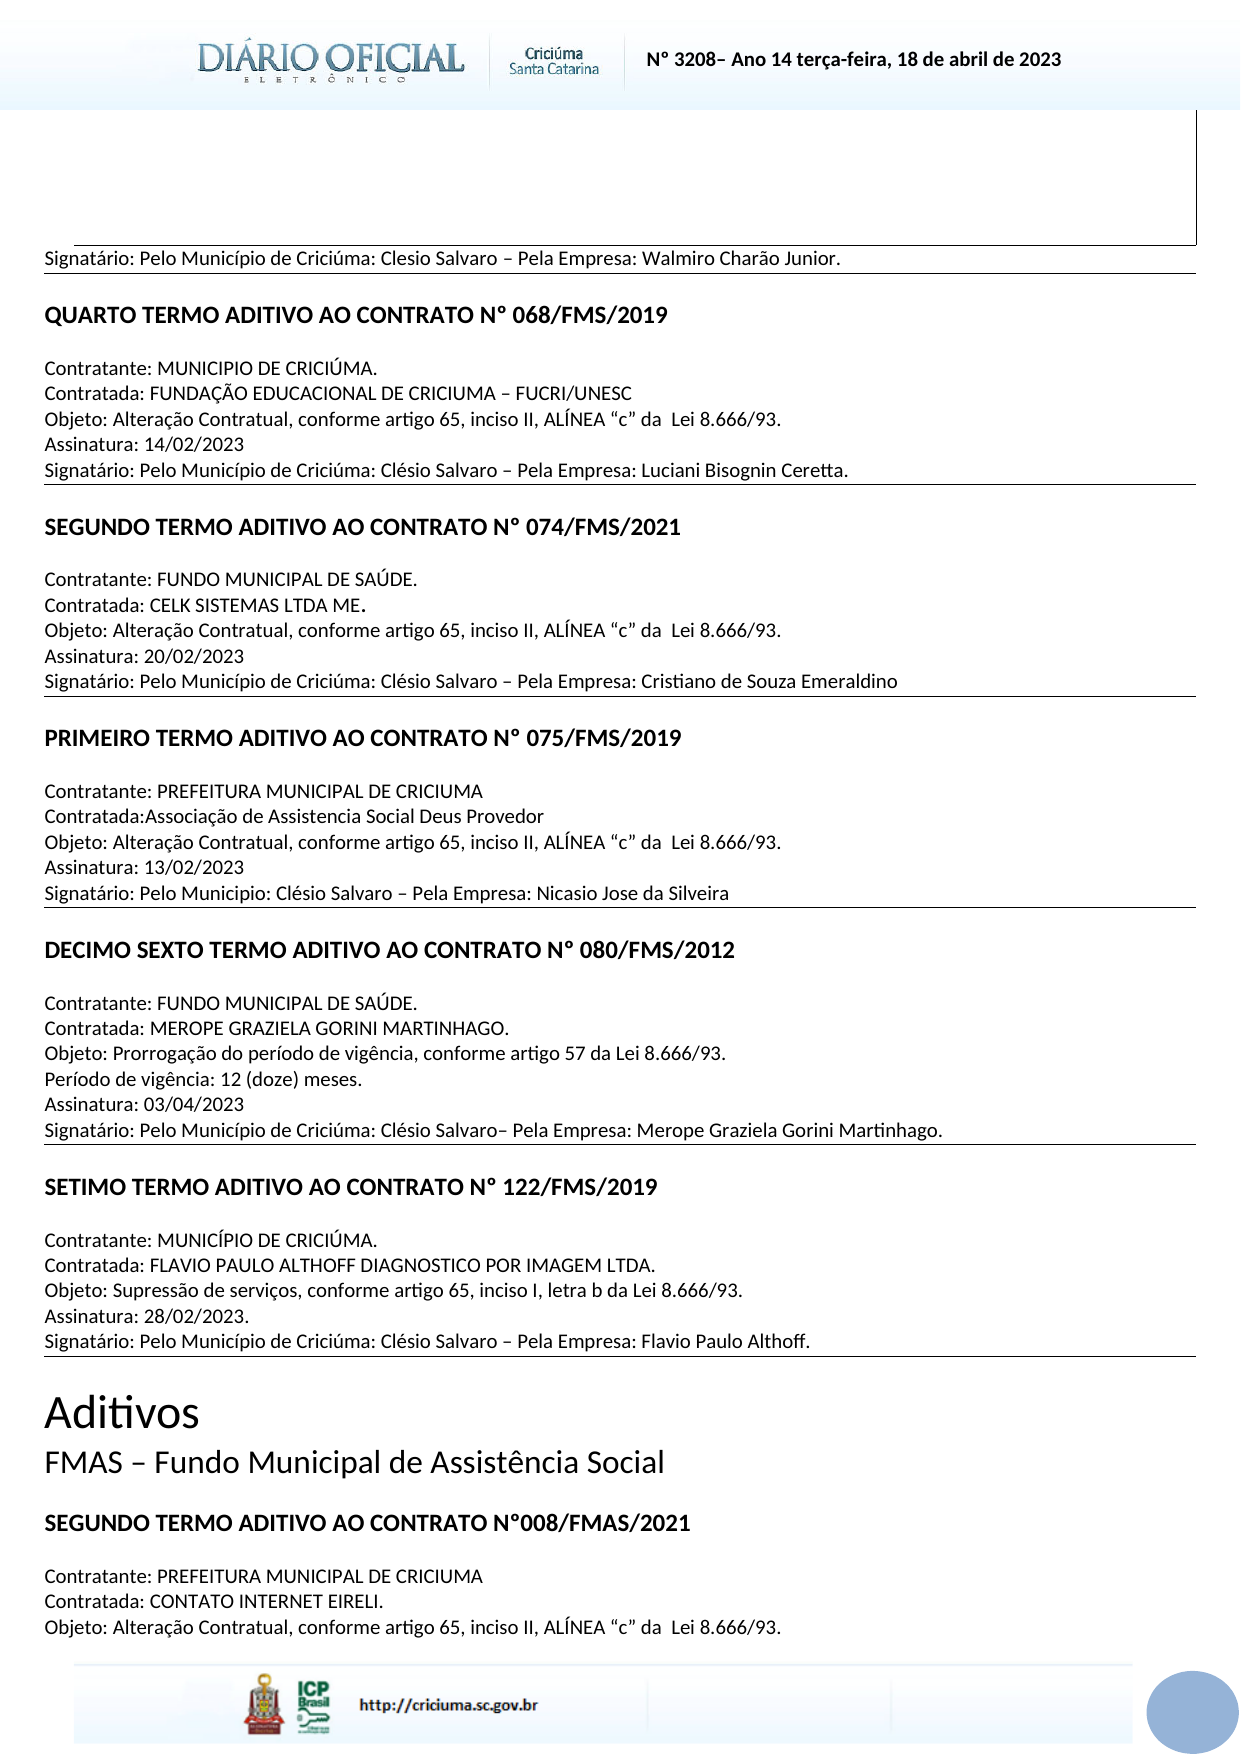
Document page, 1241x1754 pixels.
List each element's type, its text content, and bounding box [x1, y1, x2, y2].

text Signatário: Pelo Município de Criciúma: Clésio Salvaro – Pela Empresa: Luciani Bisognin Ceretta. [44, 457, 1196, 484]
text Contratante: PREFEITURA MUNICIPAL DE CRICIUMA [44, 778, 1196, 804]
text Contratada:Associação de Assistencia Social Deus Provedor [44, 804, 1196, 829]
text PRIMEIRO TERMO ADITIVO AO CONTRATO Nº 075/FMS/2019 [44, 722, 1196, 753]
text Contratada: CONTATO INTERNET EIRELI. [44, 1588, 1196, 1614]
text Objeto: Alteração Contratual, conforme artigo 65, inciso II, ALÍNEA “c” da Lei 8.666/93. [44, 1614, 1196, 1639]
text Contratada: MEROPE GRAZIELA GORINI MARTINHAGO. [44, 1015, 1196, 1041]
text Contratada: FUNDAÇÃO EDUCACIONAL DE CRICIUMA – FUCRI/UNESC [44, 381, 1196, 406]
text SEGUNDO TERMO ADITIVO AO CONTRATO Nº 074/FMS/2021 [44, 511, 1196, 541]
text Aditivos [44, 1382, 1196, 1441]
text Assinatura: 03/04/2023 [44, 1091, 1196, 1117]
text Assinatura: 14/02/2023 [44, 431, 1196, 457]
text Objeto: Supressão de serviços, conforme artigo 65, inciso I, letra b da Lei 8.666/93. [44, 1278, 1196, 1303]
text QUARTO TERMO ADITIVO AO CONTRATO Nº 068/FMS/2019 [44, 299, 1196, 330]
text Objeto: Alteração Contratual, conforme artigo 65, inciso II, ALÍNEA “c” da Lei 8.666/93. [44, 617, 1196, 643]
text Signatário: Pelo Município de Criciúma: Clésio Salvaro – Pela Empresa: Flavio Paulo Althoff. [44, 1328, 1196, 1356]
text Signatário: Pelo Município de Criciúma: Clésio Salvaro– Pela Empresa: Merope Graziela Gorini Martinhago. [44, 1117, 1196, 1144]
text Objeto: Prorrogação do período de vigência, conforme artigo 57 da Lei 8.666/93. [44, 1041, 1196, 1066]
text Objeto: Alteração Contratual, conforme artigo 65, inciso II, ALÍNEA “c” da Lei 8.666/93. [44, 829, 1196, 854]
text FMAS – Fundo Municipal de Assistência Social [44, 1441, 1196, 1482]
text Contratante: FUNDO MUNICIPAL DE SAÚDE. [44, 567, 1196, 592]
text Assinatura: 28/02/2023. [44, 1303, 1196, 1328]
text Contratante: FUNDO MUNICIPAL DE SAÚDE. [44, 990, 1196, 1015]
text Contratada: CELK SISTEMAS LTDA ME. [44, 592, 1196, 617]
text Signatário: Pelo Município de Criciúma: Clésio Salvaro – Pela Empresa: Cristiano de Souza Emeraldino [44, 668, 1196, 696]
text Contratante: MUNICÍPIO DE CRICIÚMA. [44, 1227, 1196, 1252]
text Período de vigência: 12 (doze) meses. [44, 1066, 1196, 1091]
text Contratante: MUNICIPIO DE CRICIÚMA. [44, 355, 1196, 381]
text Contratante: PREFEITURA MUNICIPAL DE CRICIUMA [44, 1563, 1196, 1588]
text SEGUNDO TERMO ADITIVO AO CONTRATO Nº008/FMAS/2021 [44, 1507, 1196, 1538]
text Assinatura: 13/02/2023 [44, 854, 1196, 880]
text Contratada: FLAVIO PAULO ALTHOFF DIAGNOSTICO POR IMAGEM LTDA. [44, 1252, 1196, 1278]
text Signatário: Pelo Município de Criciúma: Clesio Salvaro – Pela Empresa: Walmiro Charão Junior. [44, 245, 1196, 273]
text Objeto: Alteração Contratual, conforme artigo 65, inciso II, ALÍNEA “c” da Lei 8.666/93. [44, 406, 1196, 431]
text Signatário: Pelo Municipio: Clésio Salvaro – Pela Empresa: Nicasio Jose da Silveira [44, 880, 1196, 907]
text Assinatura: 20/02/2023 [44, 643, 1196, 668]
text DECIMO SEXTO TERMO ADITIVO AO CONTRATO Nº 080/FMS/2012 [44, 934, 1196, 964]
text SETIMO TERMO ADITIVO AO CONTRATO Nº 122/FMS/2019 [44, 1171, 1196, 1201]
